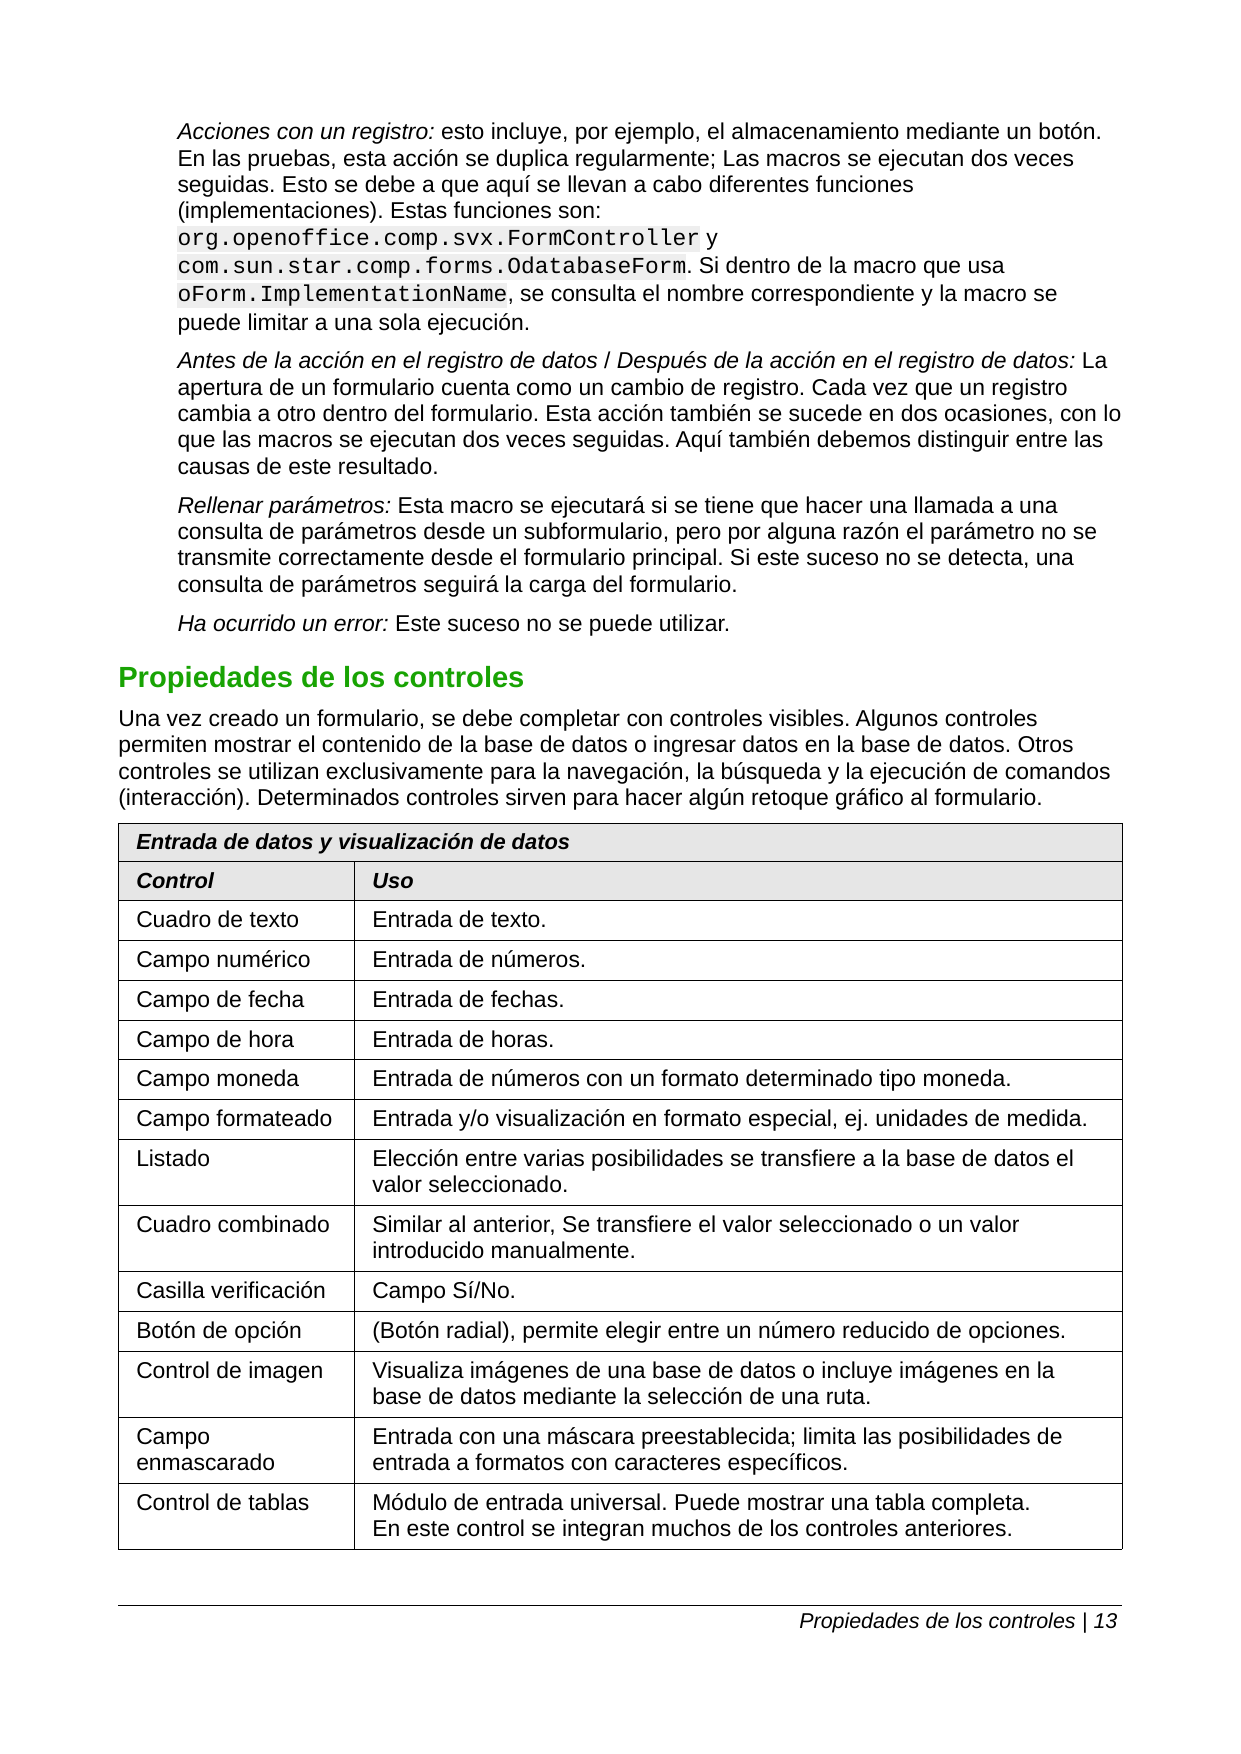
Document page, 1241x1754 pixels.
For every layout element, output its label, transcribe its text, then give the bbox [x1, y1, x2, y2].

table_cell Cuadro de texto [119, 901, 354, 940]
table_cell Control [119, 862, 354, 900]
table_header Entrada de datos y visualización de datos [119, 824, 1122, 861]
table_cell Elección entre varias posibilidades se transfiere a la base de datos el valor seleccionado. [355, 1140, 1122, 1205]
table_cell Campo moneda [119, 1060, 354, 1099]
text Acciones con un registro: esto incluye, por ejemplo, el almacenamiento mediante un botón. En las pruebas, esta acción se duplica regularmente; Las macros se ejecutan dos veces seguidas. Esto se debe a que aquí se llevan a cabo diferentes funciones (implementaciones). Estas funciones son: org.openoffice.comp.svx.FormController y com.sun.star.comp.forms.OdatabaseForm. Si dentro de la macro que usa oForm.ImplementationName, se consulta el nombre correspondiente y la macro se puede limitar a una sola ejecución. [177, 118, 1122, 335]
table_cell Uso [355, 862, 1122, 900]
table_cell Entrada de horas. [355, 1021, 1122, 1059]
table_cell Entrada de números. [355, 941, 1122, 980]
table_cell Entrada de números con un formato determinado tipo moneda. [355, 1060, 1122, 1099]
table_cell Cuadro combinado [119, 1206, 354, 1271]
table_cell Casilla verificación [119, 1272, 354, 1311]
table_cell Similar al anterior, Se transfiere el valor seleccionado o un valor introducido manualmente. [355, 1206, 1122, 1271]
table_cell Listado [119, 1140, 354, 1205]
table_cell Control de imagen [119, 1352, 354, 1417]
table_cell Entrada de fechas. [355, 981, 1122, 1019]
subtitle Propiedades de los controles [118, 659, 1122, 693]
text Ha ocurrido un error: Este suceso no se puede utilizar. [177, 609, 1122, 636]
table_cell Visualiza imágenes de una base de datos o incluye imágenes en la base de datos mediante la selección de una ruta. [355, 1352, 1122, 1417]
table_cell Campo Sí/No. [355, 1272, 1122, 1311]
table_cell Campo de hora [119, 1021, 354, 1059]
table_cell Entrada de texto. [355, 901, 1122, 940]
text Antes de la acción en el registro de datos / Después de la acción en el registro de datos: La apertura de un formulario cuenta como un cambio de registro. Cada vez que un registro cambia a otro dentro del formulario. Esta acción también se sucede en dos ocasiones, con lo que las macros se ejecutan dos veces seguidas. Aquí también debemos distinguir entre las causas de este resultado. [177, 347, 1122, 479]
table_cell Entrada y/o visualización en formato especial, ej. unidades de medida. [355, 1100, 1122, 1139]
table_cell (Botón radial), permite elegir entre un número reducido de opciones. [355, 1312, 1122, 1351]
table_cell Botón de opción [119, 1312, 354, 1351]
table_cell Campo enmascarado [119, 1418, 354, 1483]
table_cell Módulo de entrada universal. Puede mostrar una tabla completa. En este control se integran muchos de los controles anteriores. [355, 1484, 1122, 1549]
text Una vez creado un formulario, se debe completar con controles visibles. Algunos controles permiten mostrar el contenido de la base de datos o ingresar datos en la base de datos. Otros controles se utilizan exclusivamente para la navegación, la búsqueda y la ejecución de comandos (interacción). Determinados controles sirven para hacer algún retoque gráfico al formulario. [118, 705, 1122, 810]
text Rellenar parámetros: Esta macro se ejecutará si se tiene que hacer una llamada a una consulta de parámetros desde un subformulario, pero por alguna razón el parámetro no se transmite correctamente desde el formulario principal. Si este suceso no se detecta, una consulta de parámetros seguirá la carga del formulario. [177, 492, 1122, 597]
table_cell Entrada con una máscara preestablecida; limita las posibilidades de entrada a formatos con caracteres específicos. [355, 1418, 1122, 1483]
table_cell Campo formateado [119, 1100, 354, 1139]
table_cell Campo numérico [119, 941, 354, 980]
table_cell Campo de fecha [119, 981, 354, 1019]
table_cell Control de tablas [119, 1484, 354, 1549]
